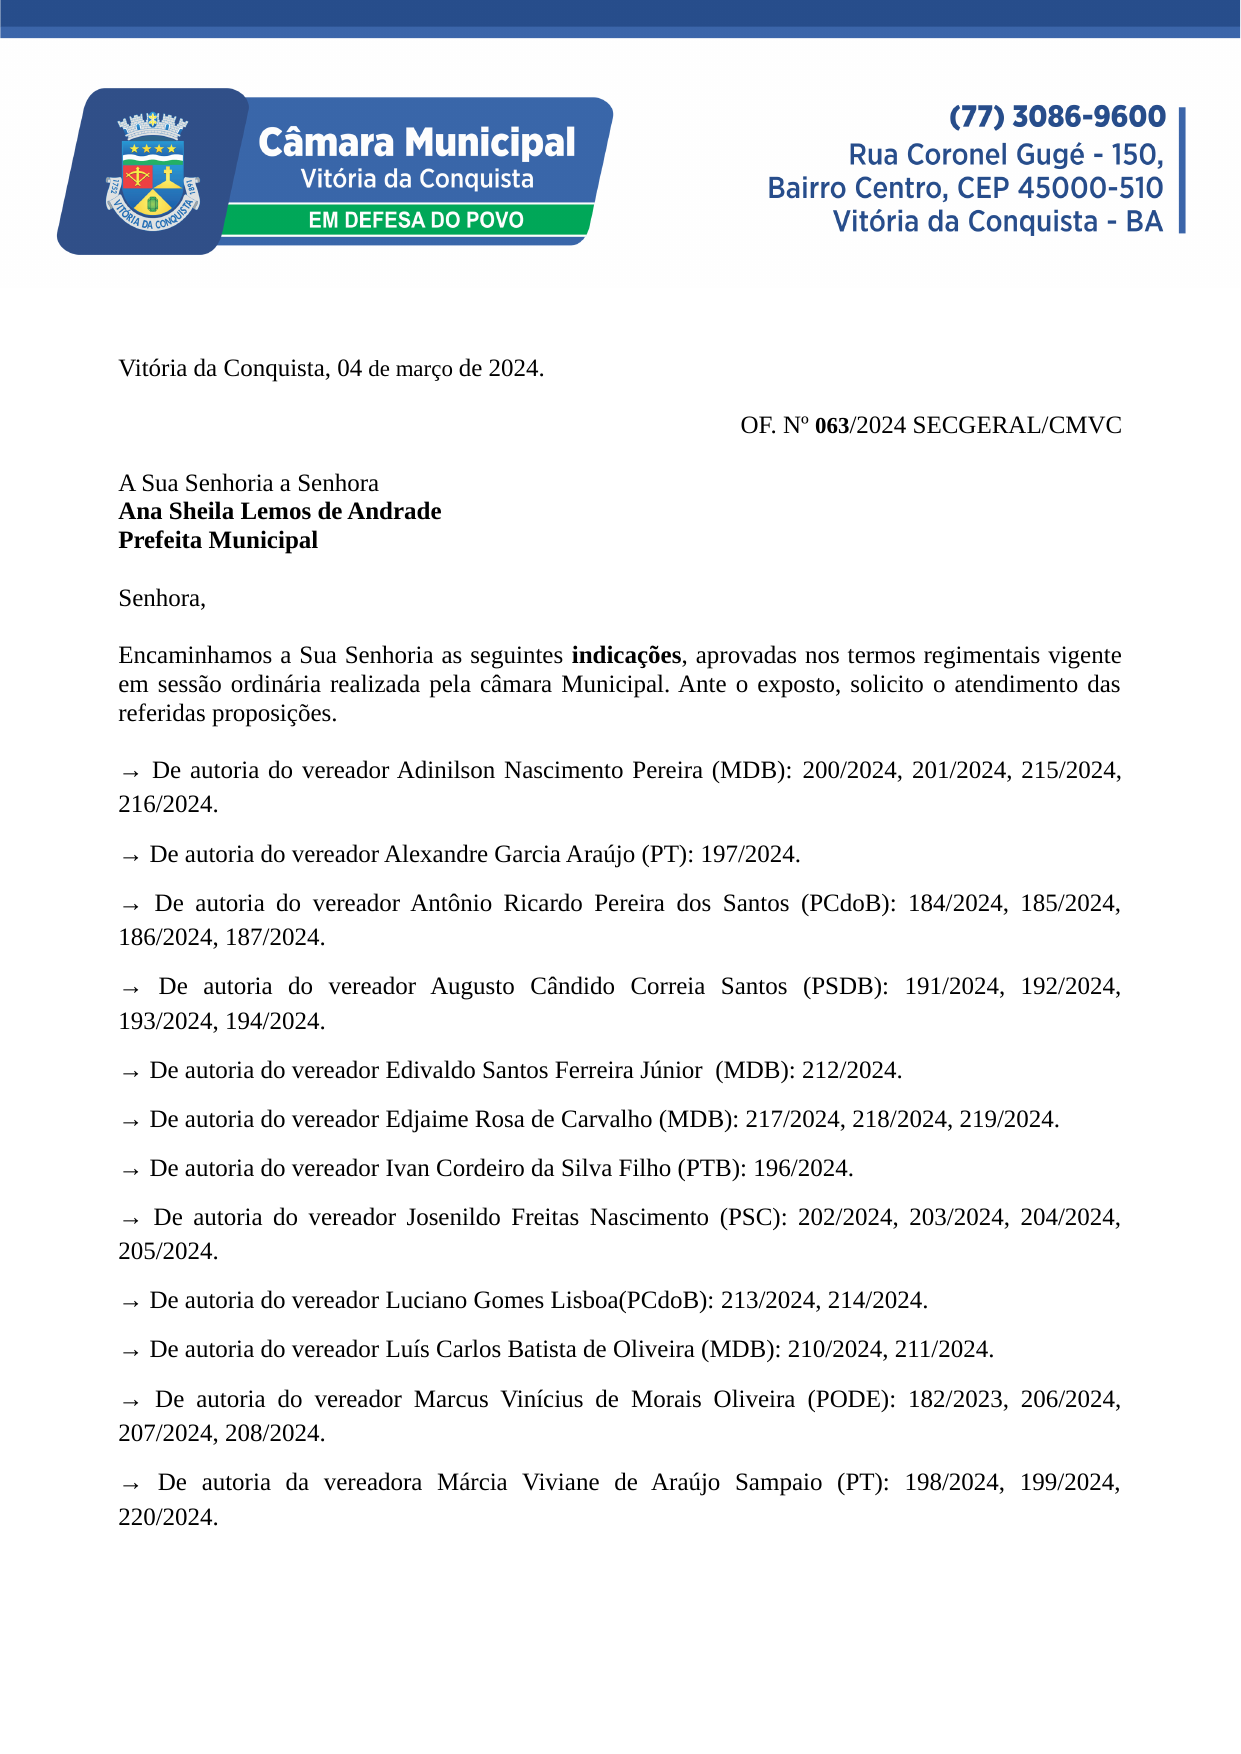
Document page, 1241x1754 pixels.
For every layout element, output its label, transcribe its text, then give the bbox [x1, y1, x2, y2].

text → De autoria do vereador Ivan Cordeiro da Silva Filho (PTB): 196/2024. [118, 1153, 1122, 1182]
text → De autoria do vereador Augusto Cândido Correia Santos (PSDB): 191/2024, 192/2024, 193/2024, 194/2024. [118, 971, 1122, 1034]
text Encaminhamos a Sua Senhoria as seguintes indicações, aprovadas nos termos regimentais vigente em sessão ordinária realizada pela câmara Municipal. Ante o exposto, solicito o atendimento das referidas proposições. [118, 640, 1122, 726]
text Vitória da Conquista, 04 de março de 2024. [118, 353, 1122, 381]
text Senhora, [118, 583, 1122, 611]
text → De autoria da vereadora Márcia Viviane de Araújo Sampaio (PT): 198/2024, 199/2024, 220/2024. [118, 1467, 1122, 1530]
text → De autoria do vereador Adinilson Nascimento Pereira (MDB): 200/2024, 201/2024, 215/2024, 216/2024. [118, 755, 1122, 818]
text → De autoria do vereador Antônio Ricardo Pereira dos Santos (PCdoB): 184/2024, 185/2024, 186/2024, 187/2024. [118, 888, 1122, 951]
text Prefeita Municipal [118, 525, 1122, 554]
text → De autoria do vereador Alexandre Garcia Araújo (PT): 197/2024. [118, 839, 1122, 867]
text OF. Nº 063/2024 SECGERAL/CMVC [118, 410, 1122, 439]
text → De autoria do vereador Luís Carlos Batista de Oliveira (MDB): 210/2024, 211/2024. [118, 1334, 1122, 1363]
text Ana Sheila Lemos de Andrade [118, 496, 1122, 525]
text → De autoria do vereador Marcus Vinícius de Morais Oliveira (PODE): 182/2023, 206/2024, 207/2024, 208/2024. [118, 1384, 1122, 1447]
text → De autoria do vereador Edjaime Rosa de Carvalho (MDB): 217/2024, 218/2024, 219/2024. [118, 1104, 1122, 1133]
text → De autoria do vereador Edivaldo Santos Ferreira Júnior (MDB): 212/2024. [118, 1055, 1122, 1083]
text → De autoria do vereador Luciano Gomes Lisboa(PCdoB): 213/2024, 214/2024. [118, 1286, 1122, 1314]
picture [0, 0, 1241, 288]
text → De autoria do vereador Josenildo Freitas Nascimento (PSC): 202/2024, 203/2024, 204/2024, 205/2024. [118, 1202, 1122, 1265]
text A Sua Senhoria a Senhora [118, 468, 1122, 496]
